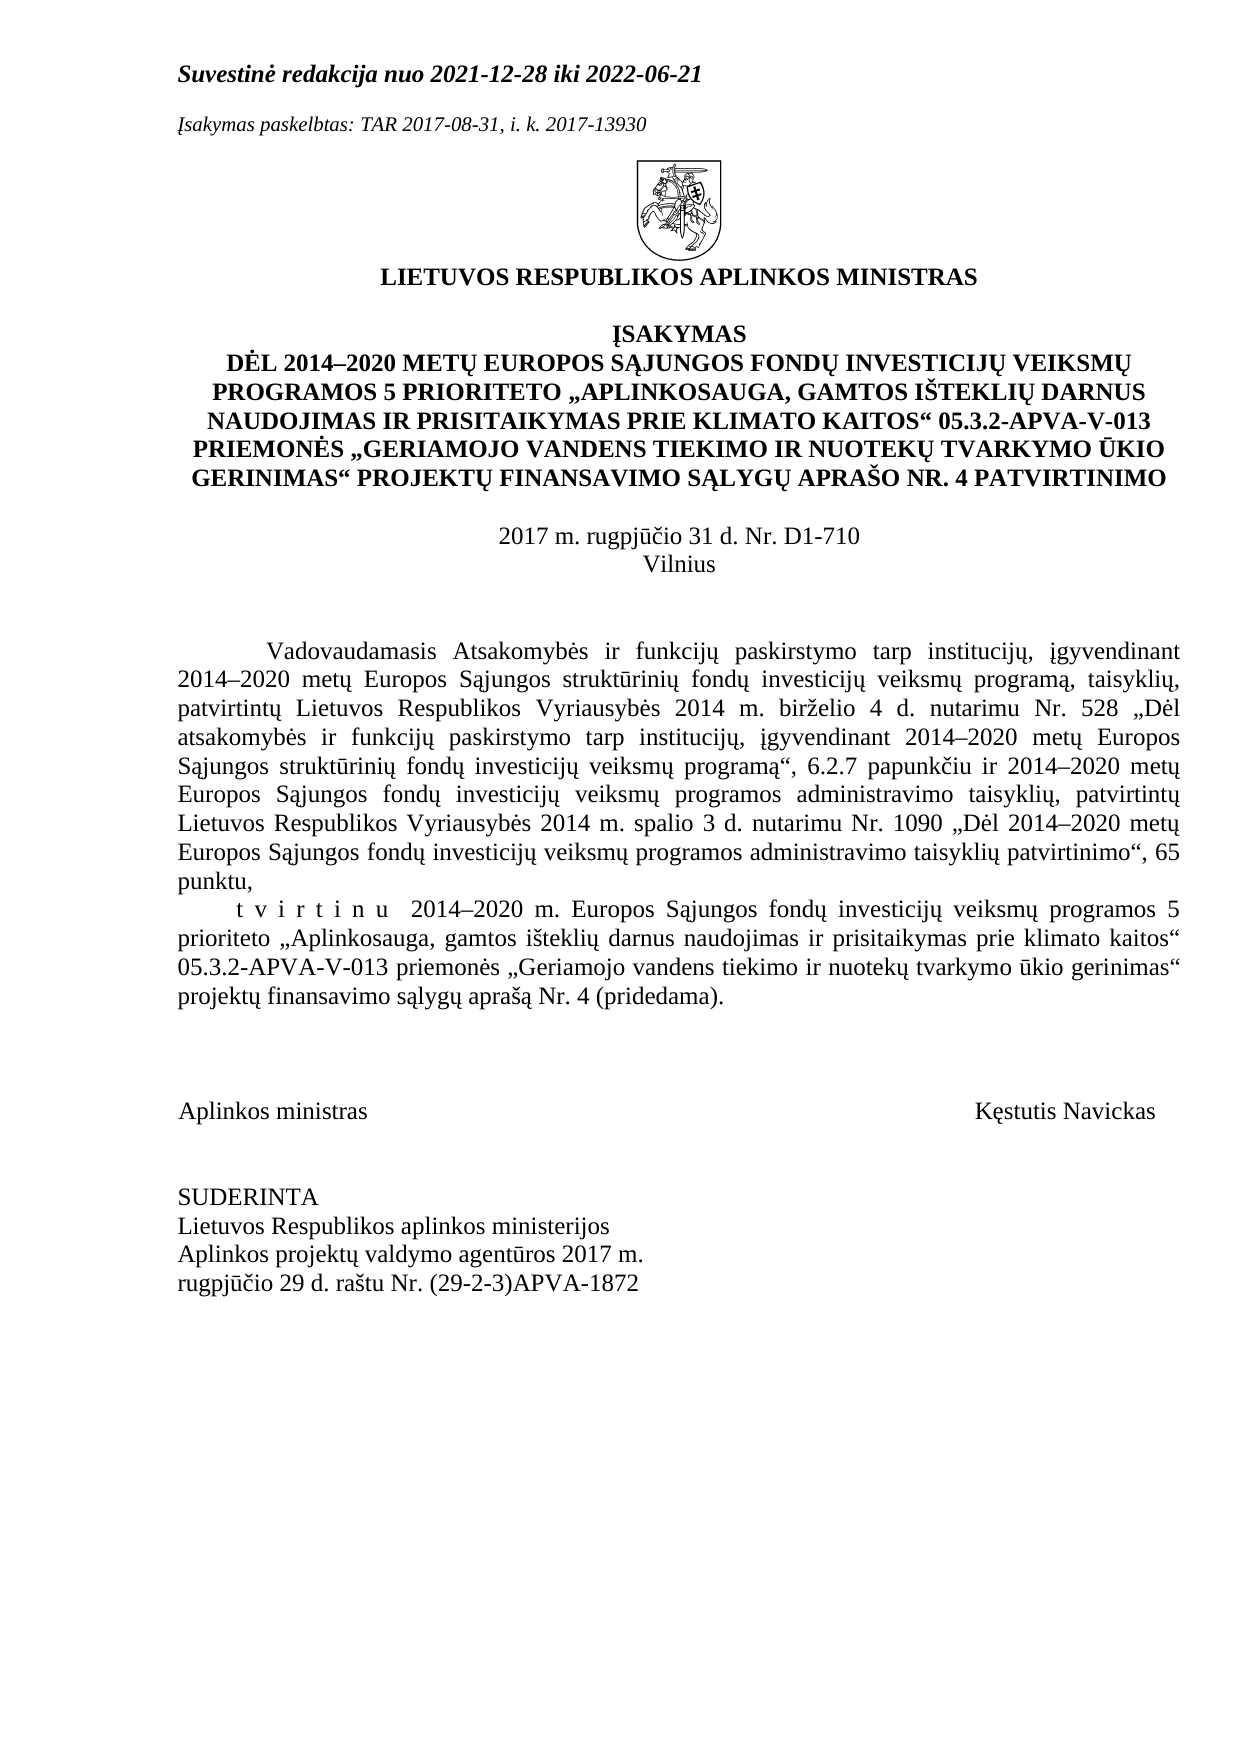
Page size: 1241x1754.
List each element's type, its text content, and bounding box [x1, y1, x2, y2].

text Aplinkos projektų valdymo agentūros 2017 m. [177, 1239, 1181, 1268]
text Lietuvos Respublikos aplinkos ministerijos [177, 1211, 1181, 1239]
text Įsakymas paskelbtas: TAR 2017-08-31, i. k. 2017-13930 [177, 112, 1181, 136]
text Aplinkos ministras Kęstutis Navickas [178, 1096, 1177, 1124]
text Vadovaudamasis Atsakomybės ir funkcijų paskirstymo tarp institucijų, įgyvendinant 2014–2020 metų Europos Sąjungos struktūrinių fondų investicijų veiksmų programą, taisyklių, patvirtintų Lietuvos Respublikos Vyriausybės 2014 m. birželio 4 d. nutarimu Nr. 528 „Dėl atsakomybės ir funkcijų paskirstymo tarp institucijų, įgyvendinant 2014–2020 metų Europos Sąjungos struktūrinių fondų investicijų veiksmų programą“, 6.2.7 papunkčiu ir 2014–2020 metų Europos Sąjungos fondų investicijų veiksmų programos administravimo taisyklių, patvirtintų Lietuvos Respublikos Vyriausybės 2014 m. spalio 3 d. nutarimu Nr. 1090 „Dėl 2014–2020 metų Europos Sąjungos fondų investicijų veiksmų programos administravimo taisyklių patvirtinimo“, 65 punktu, [177, 636, 1181, 894]
text DĖL 2014–2020 METŲ EUROPOS SĄJUNGOS FONDŲ INVESTICIJŲ VEIKSMŲ PROGRAMOS 5 PRIORITETO „APLINKOSAUGA, GAMTOS IŠTEKLIŲ DARNUS NAUDOJIMAS IR PRISITAIKYMAS PRIE KLIMATO KAITOS“ 05.3.2-APVA-V-013 PRIEMONĖS „GERIAMOJO VANDENS TIEKIMO IR NUOTEKŲ TVARKYMO ŪKIO GERINIMAS“ PROJEKTŲ FINANSAVIMO SĄLYGŲ APRAŠO NR. 4 PATVIRTINIMO [177, 348, 1181, 492]
text rugpjūčio 29 d. raštu Nr. (29-2-3)APVA-1872 [177, 1268, 1181, 1297]
text SUDERINTA [177, 1182, 1181, 1211]
text LIETUVOS RESPUBLIKOS APLINKOS MINISTRAS [177, 262, 1181, 291]
text Suvestinė redakcija nuo 2021-12-28 iki 2022-06-21 [177, 59, 1181, 88]
text ĮSAKYMAS [177, 319, 1181, 348]
text Vilnius [177, 549, 1181, 607]
text 2017 m. rugpjūčio 31 d. Nr. D1-710 [177, 521, 1181, 549]
text t v i r t i n u 2014–2020 m. Europos Sąjungos fondų investicijų veiksmų programos 5 prioriteto „Aplinkosauga, gamtos išteklių darnus naudojimas ir prisitaikymas prie klimato kaitos“ 05.3.2-APVA-V-013 priemonės „Geriamojo vandens tiekimo ir nuotekų tvarkymo ūkio gerinimas“ projektų finansavimo sąlygų aprašą Nr. 4 (pridedama). [177, 894, 1181, 1009]
